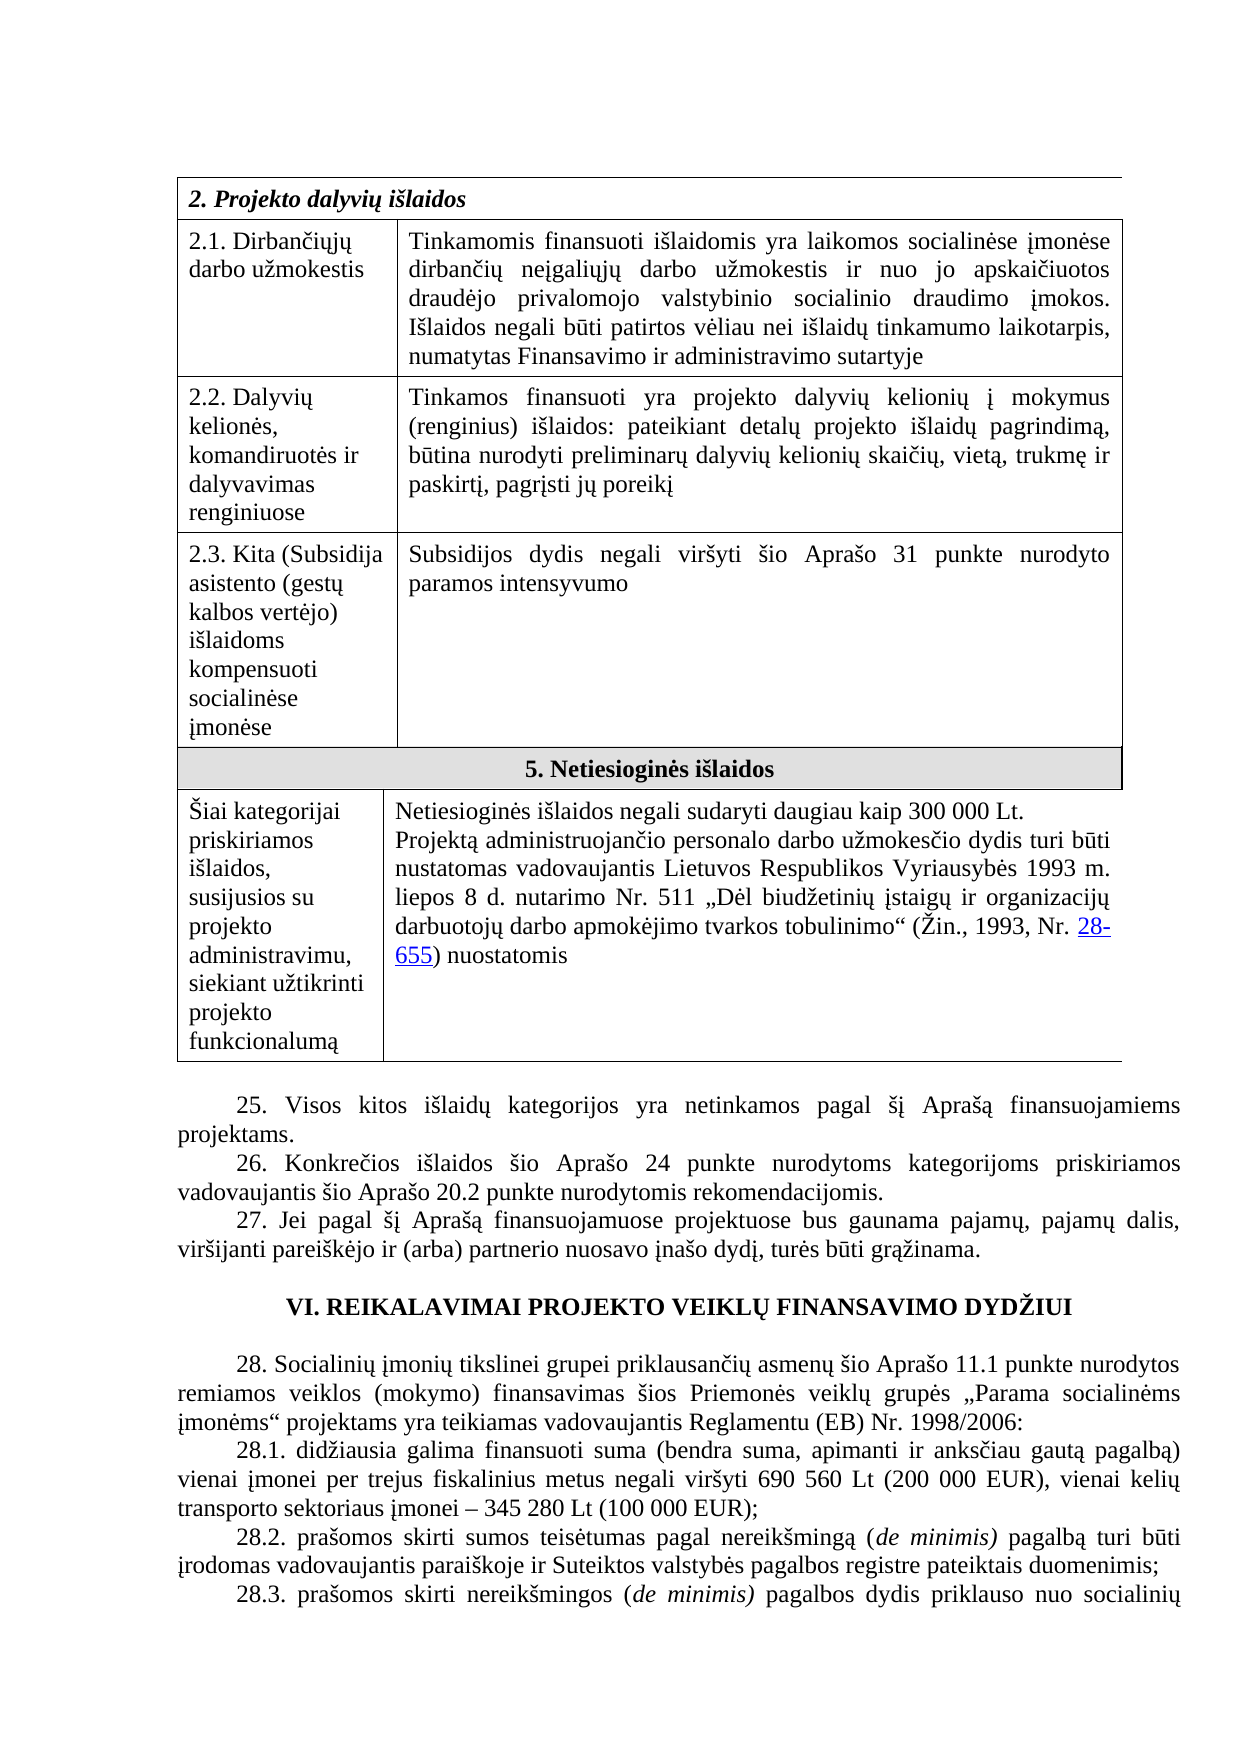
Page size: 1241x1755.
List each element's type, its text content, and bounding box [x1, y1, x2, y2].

text VI. REIKALAVIMAI PROJEKTO VEIKLŲ FINANSAVIMO DYDŽIUI [177, 1292, 1181, 1321]
table_cell Subsidijos dydis negali viršyti šio Aprašo 31 punkte nurodyto paramos intensyvumo [398, 533, 1122, 746]
table_cell Šiai kategorijai priskiriamos išlaidos, susijusios su projekto administravimu, siekiant užtikrinti projekto funkcionalumą [178, 790, 383, 1061]
text 28.2. prašomos skirti sumos teisėtumas pagal nereikšmingą (de minimis) pagalbą turi būti įrodomas vadovaujantis paraiškoje ir Suteiktos valstybės pagalbos registre pateiktais duomenimis; [177, 1522, 1181, 1579]
text 25. Visos kitos išlaidų kategorijos yra netinkamos pagal šį Aprašą finansuojamiems projektams. [177, 1091, 1181, 1148]
text 28.3. prašomos skirti nereikšmingos (de minimis) pagalbos dydis priklauso nuo socialinių [177, 1579, 1181, 1608]
table_cell 2.1. Dirbančiųjų darbo užmokestis [178, 220, 397, 376]
table_cell Tinkamomis finansuoti išlaidomis yra laikomos socialinėse įmonėse dirbančių neįgaliųjų darbo užmokestis ir nuo jo apskaičiuotos draudėjo privalomojo valstybinio socialinio draudimo įmokos. Išlaidos negali būti patirtos vėliau nei išlaidų tinkamumo laikotarpis, numatytas Finansavimo ir administravimo sutartyje [398, 220, 1122, 376]
table_cell Netiesioginės išlaidos negali sudaryti daugiau kaip 300 000 Lt. Projektą administruojančio personalo darbo užmokesčio dydis turi būti nustatomas vadovaujantis Lietuvos Respublikos Vyriausybės 1993 m. liepos 8 d. nutarimo Nr. 511 „Dėl biudžetinių įstaigų ir organizacijų darbuotojų darbo apmokėjimo tvarkos tobulinimo“ (Žin., 1993, Nr. 28-655) nuostatomis [384, 790, 1122, 1061]
table_cell 2. Projekto dalyvių išlaidos [178, 178, 1122, 219]
table_cell 2.2. Dalyvių kelionės, komandiruotės ir dalyvavimas renginiuose [178, 377, 397, 532]
table_cell 5. Netiesioginės išlaidos [178, 748, 1121, 788]
text 28.1. didžiausia galima finansuoti suma (bendra suma, apimanti ir anksčiau gautą pagalbą) vienai įmonei per trejus fiskalinius metus negali viršyti 690 560 Lt (200 000 EUR), vienai kelių transporto sektoriaus įmonei – 345 280 Lt (100 000 EUR); [177, 1436, 1181, 1522]
text 26. Konkrečios išlaidos šio Aprašo 24 punkte nurodytoms kategorijoms priskiriamos vadovaujantis šio Aprašo 20.2 punkte nurodytomis rekomendacijomis. [177, 1148, 1181, 1206]
text 27. Jei pagal šį Aprašą finansuojamuose projektuose bus gaunama pajamų, pajamų dalis, viršijanti pareiškėjo ir (arba) partnerio nuosavo įnašo dydį, turės būti grąžinama. [177, 1206, 1181, 1263]
table_cell Tinkamos finansuoti yra projekto dalyvių kelionių į mokymus (renginius) išlaidos: pateikiant detalų projekto išlaidų pagrindimą, būtina nurodyti preliminarų dalyvių kelionių skaičių, vietą, trukmę ir paskirtį, pagrįsti jų poreikį [398, 377, 1122, 532]
table_cell 2.3. Kita (Subsidija asistento (gestų kalbos vertėjo) išlaidoms kompensuoti socialinėse įmonėse [178, 533, 397, 746]
text 28. Socialinių įmonių tikslinei grupei priklausančių asmenų šio Aprašo 11.1 punkte nurodytos remiamos veiklos (mokymo) finansavimas šios Priemonės veiklų grupės „Parama socialinėms įmonėms“ projektams yra teikiamas vadovaujantis Reglamentu (EB) Nr. 1998/2006: [177, 1349, 1181, 1436]
